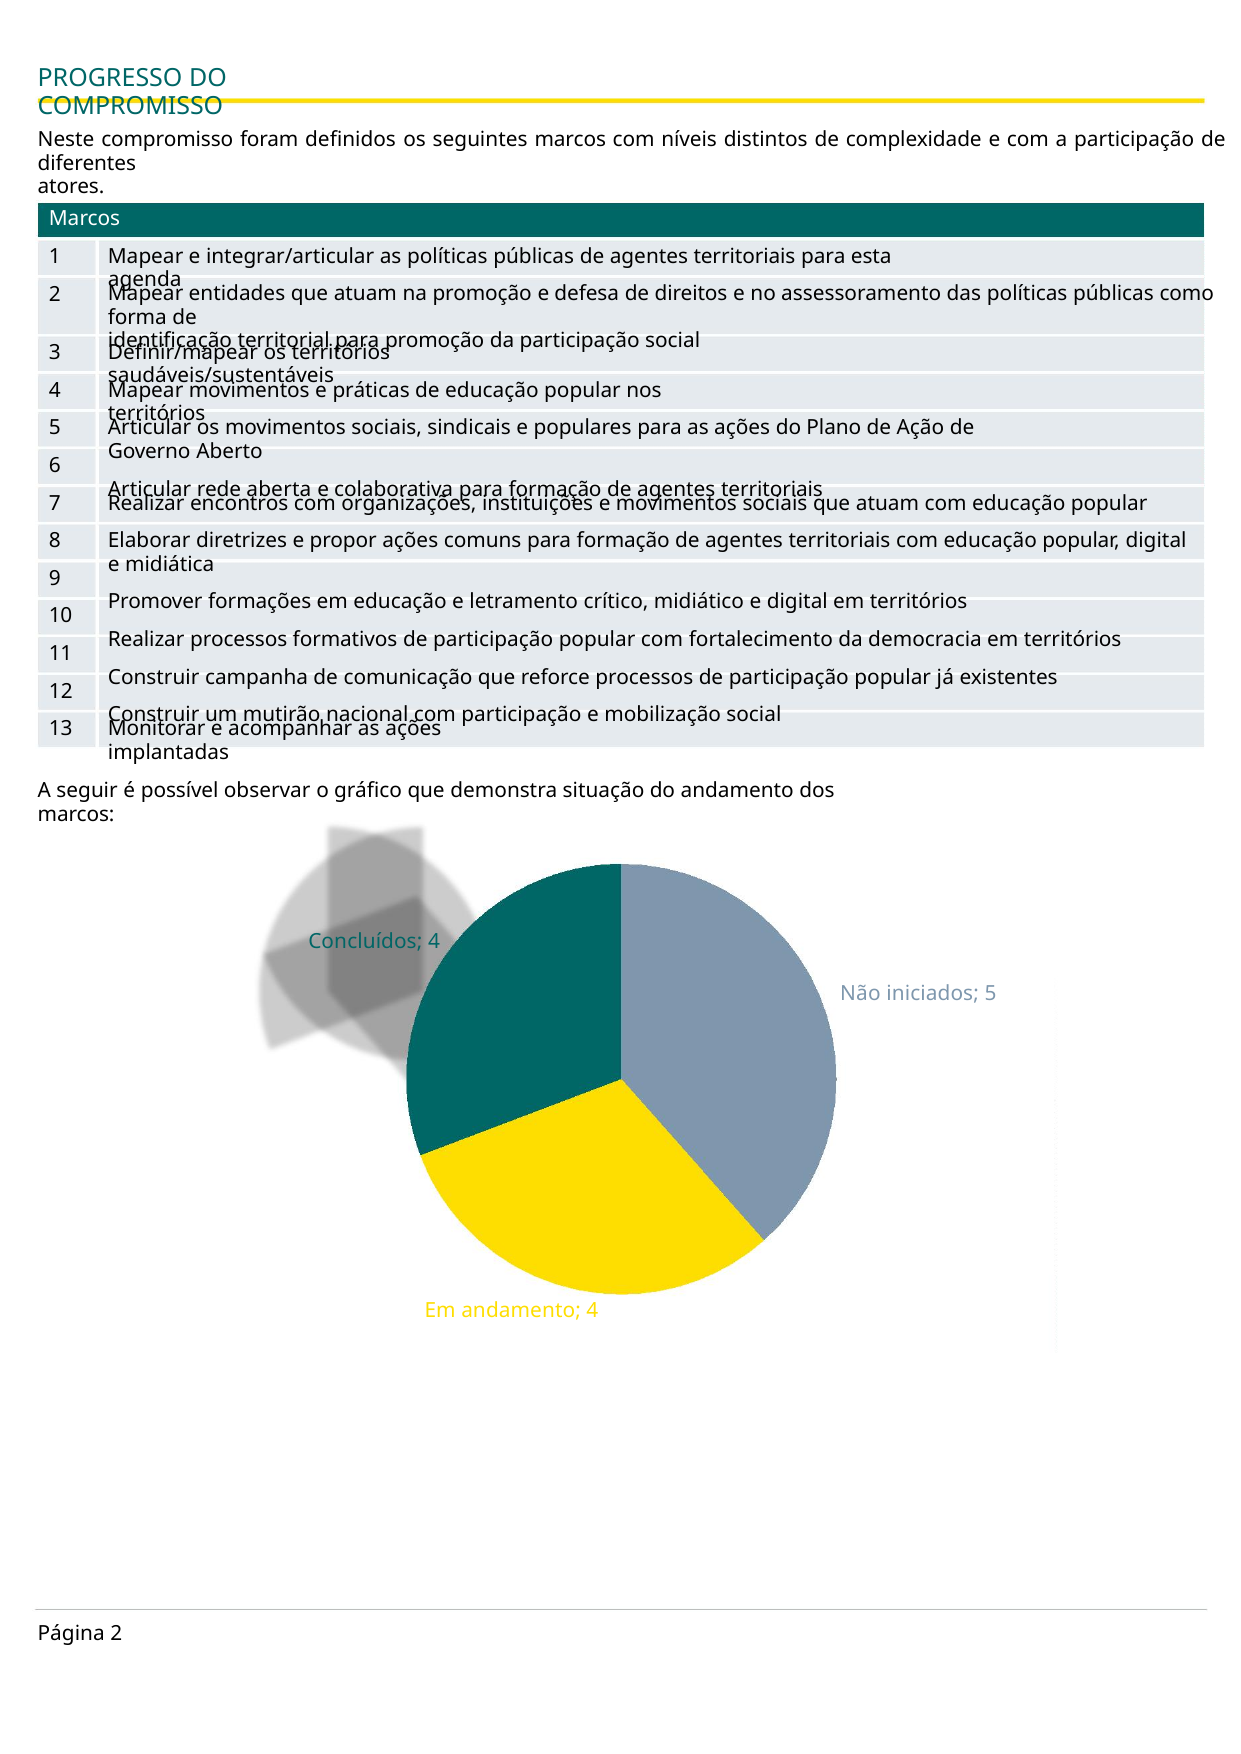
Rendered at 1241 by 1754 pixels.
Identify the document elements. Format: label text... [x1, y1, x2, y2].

text 0 [60, 604, 97, 627]
text Não iniciados; 5 [840, 982, 1007, 1005]
text Articular rede aberta e colaborativa para formação de agentes territoriais [108, 477, 1059, 491]
text PROGRESSO DO COMPROMISSO [37, 63, 413, 120]
text Construir um mutirão nacional com participação e mobilização social [108, 703, 1203, 726]
text Articular os movimentos sociais, sindicais e populares para as ações do Plano de Ação de Governo Aberto [108, 416, 1059, 463]
text 6 [49, 454, 86, 477]
text 8 [49, 529, 86, 552]
text 13 [49, 717, 98, 741]
text identificação territorial para promoção da participação social [108, 329, 1215, 353]
text 1 [49, 604, 60, 627]
text Neste compromisso foram definidos os seguintes marcos com níveis distintos de complexidade e com a participação de diferentes [37, 128, 1228, 175]
text Realizar encontros com organizações, instituições e movimentos sociais que atuam com educação popular [108, 491, 1203, 515]
text Promover formações em educação e letramento crítico, midiático e digital em territórios [108, 590, 1203, 614]
text atores. [37, 175, 1228, 198]
text Realizar processos formativos de participação popular com fortalecimento da democracia em territórios [108, 628, 1203, 651]
text 9 [49, 567, 86, 590]
text Definir/mapear os territórios saudáveis/sustentáveis [108, 341, 598, 378]
text 2 [49, 282, 86, 306]
text Construir campanha de comunicação que reforce processos de participação popular já existentes [108, 665, 1203, 689]
text Concluídos; 4 [308, 929, 452, 953]
text Monitorar e acompanhar as ações implantadas [108, 717, 547, 764]
text A seguir é possível observar o gráfico que demonstra situação do andamento dos marcos: [37, 779, 851, 826]
text Mapear e integrar/articular as políticas públicas de agentes territoriais para esta agenda [108, 244, 911, 282]
text Marcos [49, 207, 139, 230]
text Elaborar diretrizes e propor ações comuns para formação de agentes territoriais com educação popular, digital e midiática [108, 529, 1203, 576]
text 1 [49, 244, 86, 268]
text 11 [49, 642, 98, 665]
text Página 2 [37, 1622, 139, 1645]
text 3 [49, 341, 86, 364]
text 12 [49, 679, 98, 703]
text 4 [49, 378, 86, 402]
text Em andamento; 4 [424, 1299, 606, 1322]
text Mapear entidades que atuam na promoção e defesa de direitos e no assessoramento das políticas públicas como forma de [108, 282, 1215, 329]
text 7 [49, 491, 86, 515]
text Mapear movimentos e práticas de educação popular nos territórios [108, 378, 721, 416]
text 5 [49, 416, 86, 439]
